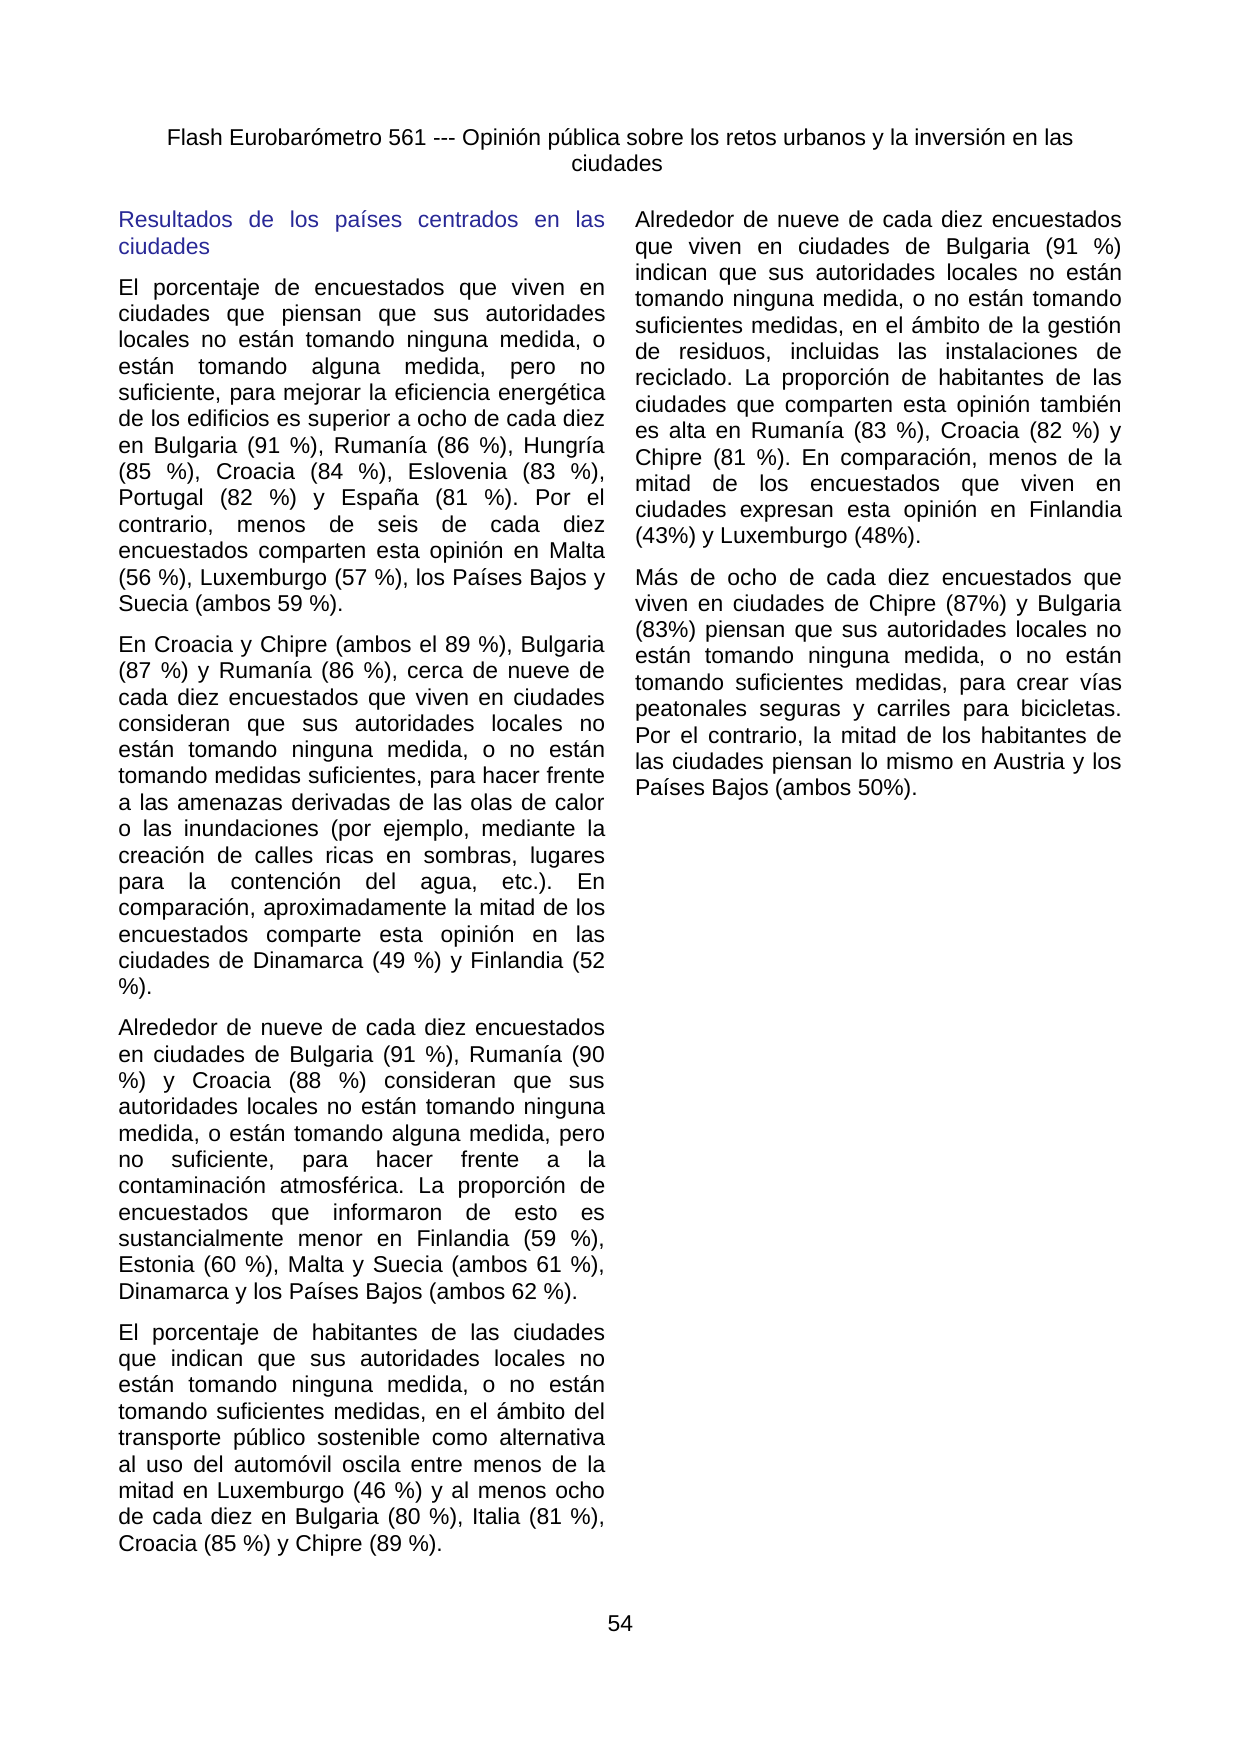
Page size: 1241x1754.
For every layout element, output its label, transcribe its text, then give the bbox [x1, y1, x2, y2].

text Resultados de los países centrados en las ciudades [118, 206, 605, 259]
text El porcentaje de encuestados que viven en ciudades que piensan que sus autoridades locales no están tomando ninguna medida, o están tomando alguna medida, pero no suficiente, para mejorar la eficiencia energética de los edificios es superior a ocho de cada diez en Bulgaria (91 %), Rumanía (86 %), Hungría (85 %), Croacia (84 %), Eslovenia (83 %), Portugal (82 %) y España (81 %). Por el contrario, menos de seis de cada diez encuestados comparten esta opinión en Malta (56 %), Luxemburgo (57 %), los Países Bajos y Suecia (ambos 59 %). [118, 273, 605, 616]
text Alrededor de nueve de cada diez encuestados en ciudades de Bulgaria (91 %), Rumanía (90 %) y Croacia (88 %) consideran que sus autoridades locales no están tomando ninguna medida, o están tomando alguna medida, pero no suficiente, para hacer frente a la contaminación atmosférica. La proporción de encuestados que informaron de esto es sustancialmente menor en Finlandia (59 %), Estonia (60 %), Malta y Suecia (ambos 61 %), Dinamarca y los Países Bajos (ambos 62 %). [118, 1014, 605, 1304]
text El porcentaje de habitantes de las ciudades que indican que sus autoridades locales no están tomando ninguna medida, o no están tomando suficientes medidas, en el ámbito del transporte público sostenible como alternativa al uso del automóvil oscila entre menos de la mitad en Luxemburgo (46 %) y al menos ocho de cada diez en Bulgaria (80 %), Italia (81 %), Croacia (85 %) y Chipre (89 %). [118, 1319, 605, 1556]
text En Croacia y Chipre (ambos el 89 %), Bulgaria (87 %) y Rumanía (86 %), cerca de nueve de cada diez encuestados que viven en ciudades consideran que sus autoridades locales no están tomando ninguna medida, o no están tomando medidas suficientes, para hacer frente a las amenazas derivadas de las olas de calor o las inundaciones (por ejemplo, mediante la creación de calles ricas en sombras, lugares para la contención del agua, etc.). En comparación, aproximadamente la mitad de los encuestados comparte esta opinión en las ciudades de Dinamarca (49 %) y Finlandia (52 %). [118, 631, 605, 1000]
text Alrededor de nueve de cada diez encuestados que viven en ciudades de Bulgaria (91 %) indican que sus autoridades locales no están tomando ninguna medida, o no están tomando suficientes medidas, en el ámbito de la gestión de residuos, incluidas las instalaciones de reciclado. La proporción de habitantes de las ciudades que comparten esta opinión también es alta en Rumanía (83 %), Croacia (82 %) y Chipre (81 %). En comparación, menos de la mitad de los encuestados que viven en ciudades expresan esta opinión en Finlandia (43%) y Luxemburgo (48%). [635, 206, 1122, 549]
text Más de ocho de cada diez encuestados que viven en ciudades de Chipre (87%) y Bulgaria (83%) piensan que sus autoridades locales no están tomando ninguna medida, o no están tomando suficientes medidas, para crear vías peatonales seguras y carriles para bicicletas. Por el contrario, la mitad de los habitantes de las ciudades piensan lo mismo en Austria y los Países Bajos (ambos 50%). [635, 563, 1122, 801]
